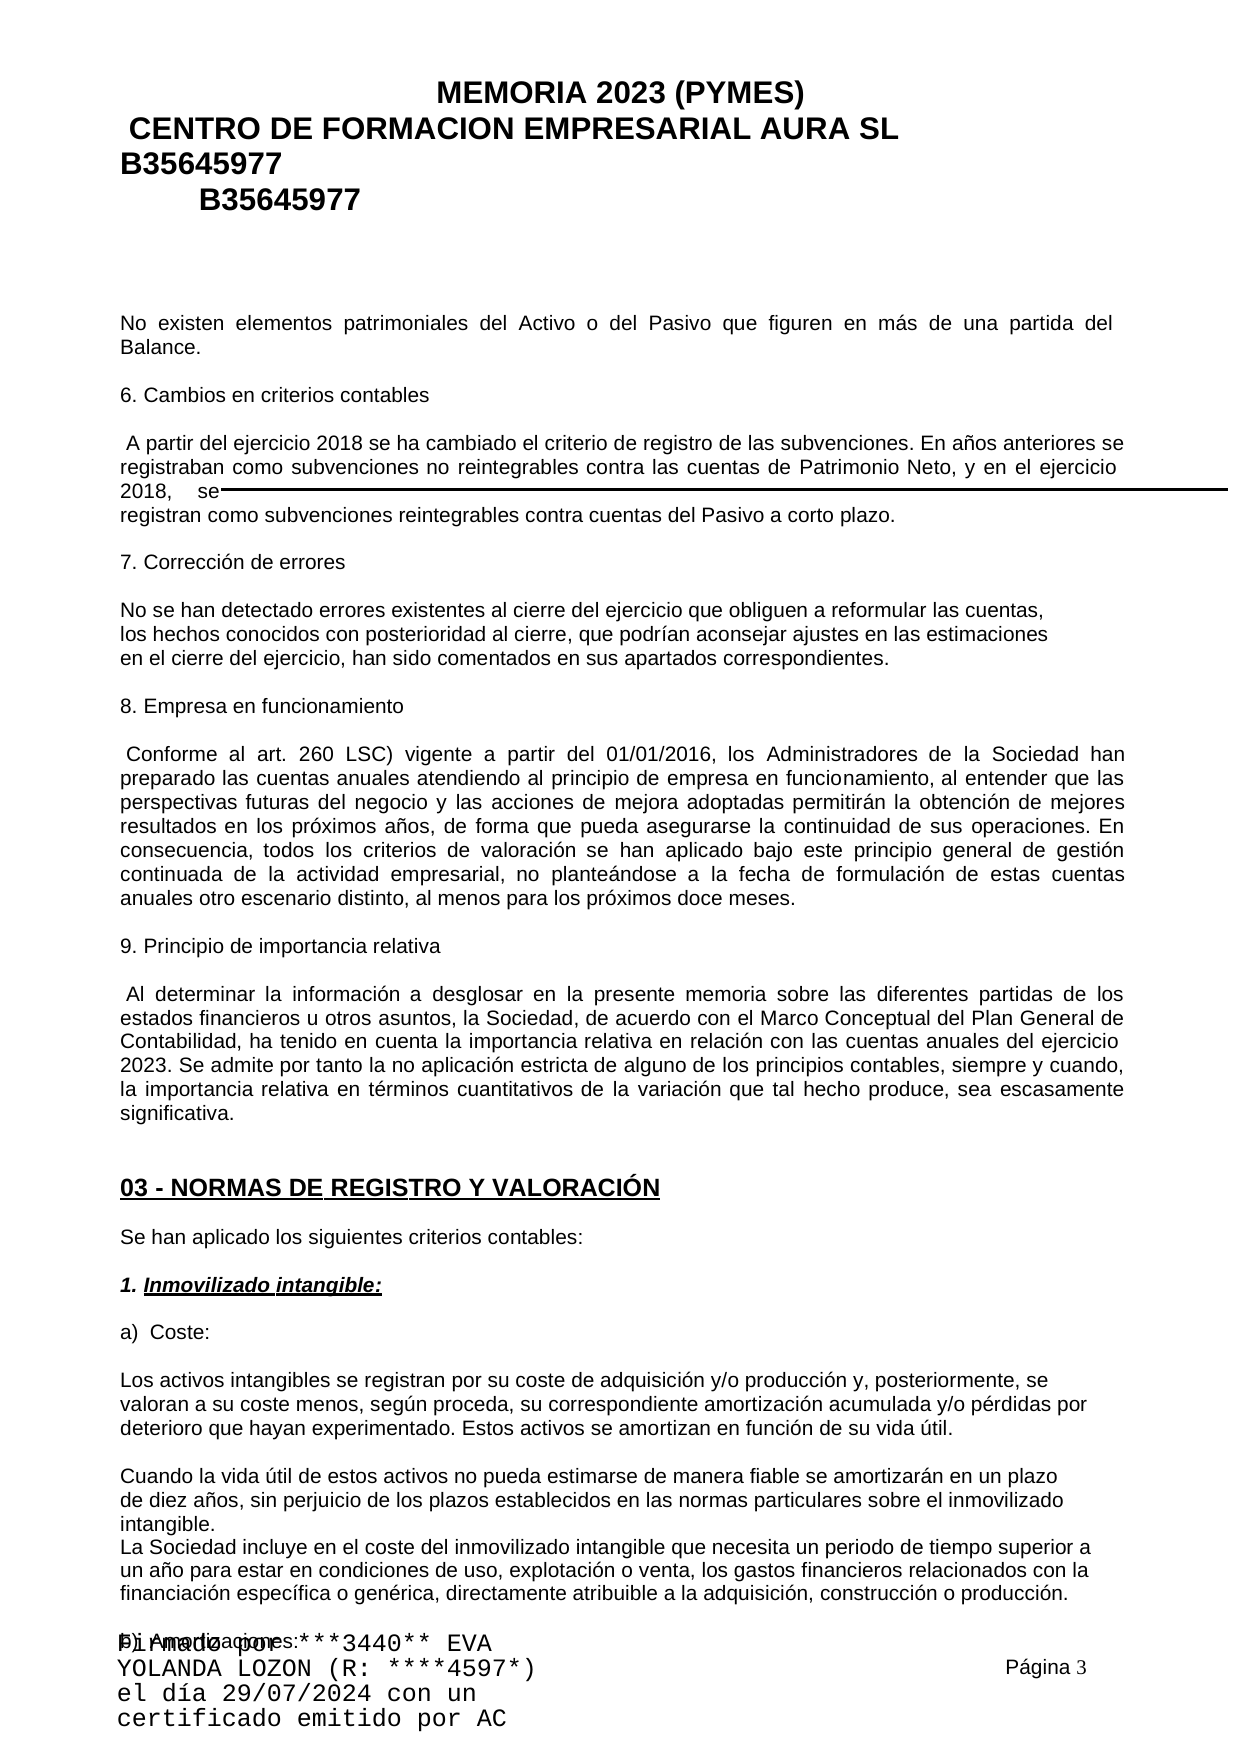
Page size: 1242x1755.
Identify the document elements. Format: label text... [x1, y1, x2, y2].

text 8. Empresa en funcionamiento [120, 694, 407, 718]
text No existen elementos patrimoniales del Activo o del Pasivo que figuren en más de una partida del Balance. [120, 311, 1113, 359]
text Al determinar la información a desglosar en la presente memoria sobre las diferentes partidas de los estados financieros u otros asuntos, la Sociedad, de acuerdo con el Marco Conceptual del Plan General de Contabilidad, ha tenido en cuenta la importancia relativa en relación con las cuentas anuales del ejercicio [120, 981, 1124, 1053]
text Los activos intangibles se registran por su coste de adquisición y/o producción y, posteriormente, se valoran a su coste menos, según proceda, su correspondiente amortización acumulada y/o pérdidas por deterioro que hayan experimentado. Estos activos se amortizan en función de su vida útil. [120, 1368, 1122, 1440]
text 1. Inmovilizado intangible: [120, 1272, 1137, 1295]
text 6. Cambios en criterios contables [120, 383, 432, 407]
text b) Amortizaciones: [120, 1628, 1137, 1652]
text 7. Corrección de errores [120, 550, 349, 574]
text Conforme al art. 260 LSC) vigente a partir del 01/01/2016, los Administradores de la Sociedad han preparado las cuentas anuales atendiendo al principio de empresa en funcionamiento, al entender que las perspectivas futuras del negocio y las acciones de mejora adoptadas permitirán la obtención de mejores resultados en los próximos años, de forma que pueda asegurarse la continuidad de sus operaciones. En consecuencia, todos los criterios de valoración se han aplicado bajo este principio general de gestión continuada de la actividad empresarial, no planteándose a la fecha de formulación de estas cuentas anuales otro escenario distinto, al menos para los próximos doce meses. [120, 742, 1125, 909]
text 2023. Se admite por tanto la no aplicación estricta de alguno de los principios contables, siempre y cuando, la importancia relativa en términos cuantitativos de la variación que tal hecho produce, sea escasamente significativa. [120, 1053, 1124, 1125]
text Cuando la vida útil de estos activos no pueda estimarse de manera fiable se amortizarán en un plazo de diez años, sin perjuicio de los plazos establecidos en las normas particulares sobre el inmovilizado intangible. [120, 1464, 1086, 1536]
text A partir del ejercicio 2018 se ha cambiado el criterio de registro de las subvenciones. En años anteriores se registraban como subvenciones no reintegrables contra las cuentas de Patrimonio Neto, y en el ejercicio [120, 431, 1125, 478]
text No se han detectado errores existentes al cierre del ejercicio que obliguen a reformular las cuentas, los hechos conocidos con posterioridad al cierre, que podrían aconsejar ajustes en las estimaciones en el cierre del ejercicio, han sido comentados en sus apartados correspondientes. [120, 598, 1076, 670]
text 2018, se registran como subvenciones reintegrables contra cuentas del Pasivo a corto plazo. [120, 478, 982, 526]
text 03 - NORMAS DE REGISTRO Y VALORACIÓN [120, 1173, 664, 1200]
text La Sociedad incluye en el coste del inmovilizado intangible que necesita un periodo de tiempo superior a un año para estar en condiciones de uso, explotación o venta, los gastos financieros relacionados con la financiación específica o genérica, directamente atribuible a la adquisición, construcción o producción. [120, 1536, 1119, 1605]
text Se han aplicado los siguientes criterios contables: [120, 1225, 1137, 1249]
text 9. Principio de importancia relativa [120, 934, 442, 958]
text a) Coste: [120, 1320, 1137, 1344]
